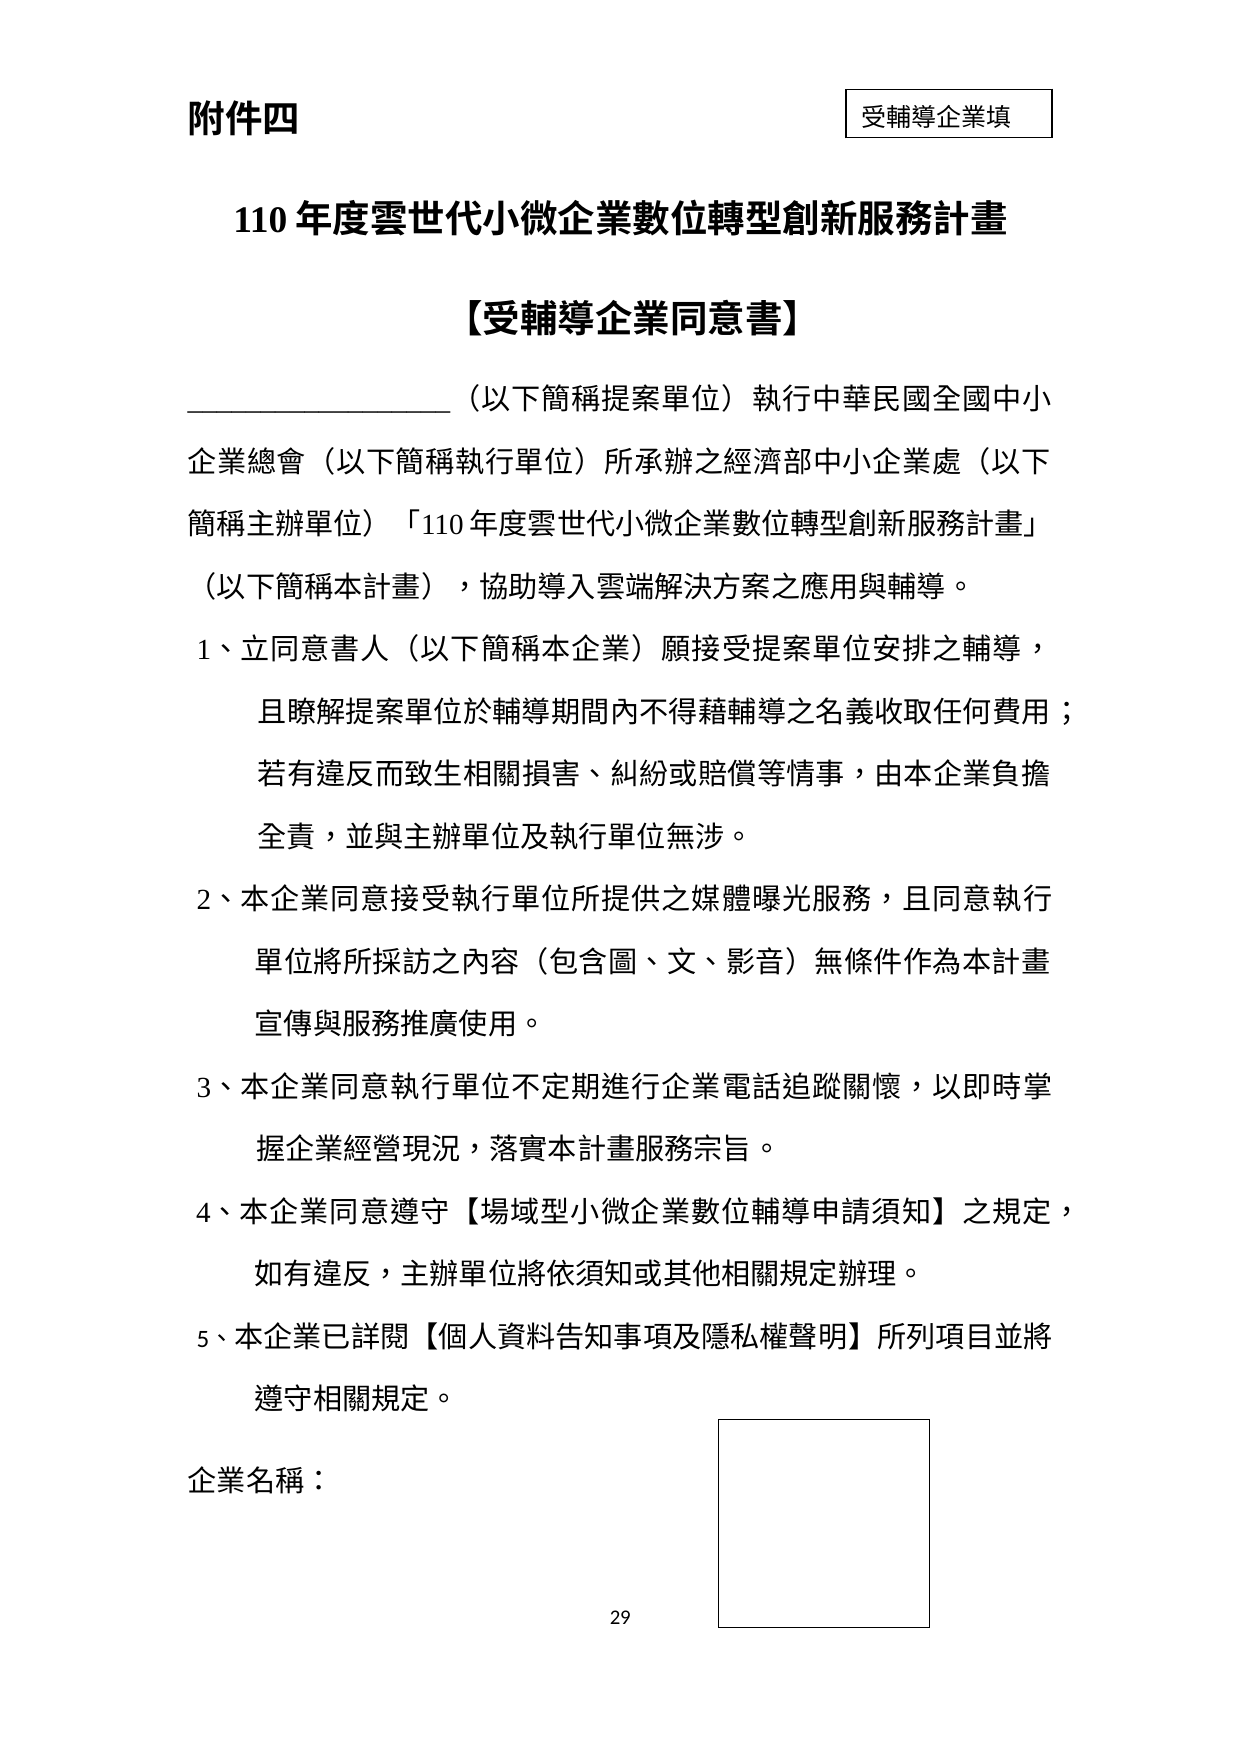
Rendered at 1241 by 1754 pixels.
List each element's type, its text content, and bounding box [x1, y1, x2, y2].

text 受輔導企業填寫 [861, 98, 1036, 129]
list 本企業已詳閱【個人資料告知事項及隱私權聲明】所列項目並將遵守相關規定。 [196, 1293, 1053, 1418]
list 本企業同意遵守【場域型小微企業數位輔導申請須知】之規定，如有違反，主辦單位將依須知或其他相關規定辦理。 [196, 1168, 1053, 1293]
list 本企業同意接受執行單位所提供之媒體曝光服務，且同意執行單位將所採訪之內容（包含圖、文、影音）無條件作為本計畫宣傳與服務推廣使用。 [196, 855, 1053, 1043]
text [719, 1437, 929, 1499]
list 本企業同意執行單位不定期進行企業電話追蹤關懷，以即時掌握企業經營現況，落實本計畫服務宗旨。 [196, 1043, 1053, 1168]
text [930, 1437, 1053, 1499]
text 110年度雲世代小微企業數位轉型創新服務計畫 [187, 174, 1053, 237]
list 立同意書人（以下簡稱本企業）願接受提案單位安排之輔導，且瞭解提案單位於輔導期間內不得藉輔導之名義收取任何費用；若有違反而致生相關損害、糾紛或賠償等情事，由本企業負擔全責，並與主辦單位及執行單位無涉。 [196, 605, 1053, 855]
subtitle 附件四 [187, 88, 1053, 143]
text 【受輔導企業同意書】 [212, 274, 1053, 337]
text __________________（以下簡稱提案單位）執行中華民國全國中小企業總會（以下簡稱執行單位）所承辦之經濟部中小企業處（以下簡稱主辦單位）「110年度雲世代小微企業數位轉型創新服務計畫」（以下簡稱本計畫），協助導入雲端解決方案之應用與輔導。 [187, 355, 1053, 605]
text 企業名稱： [187, 1437, 718, 1499]
